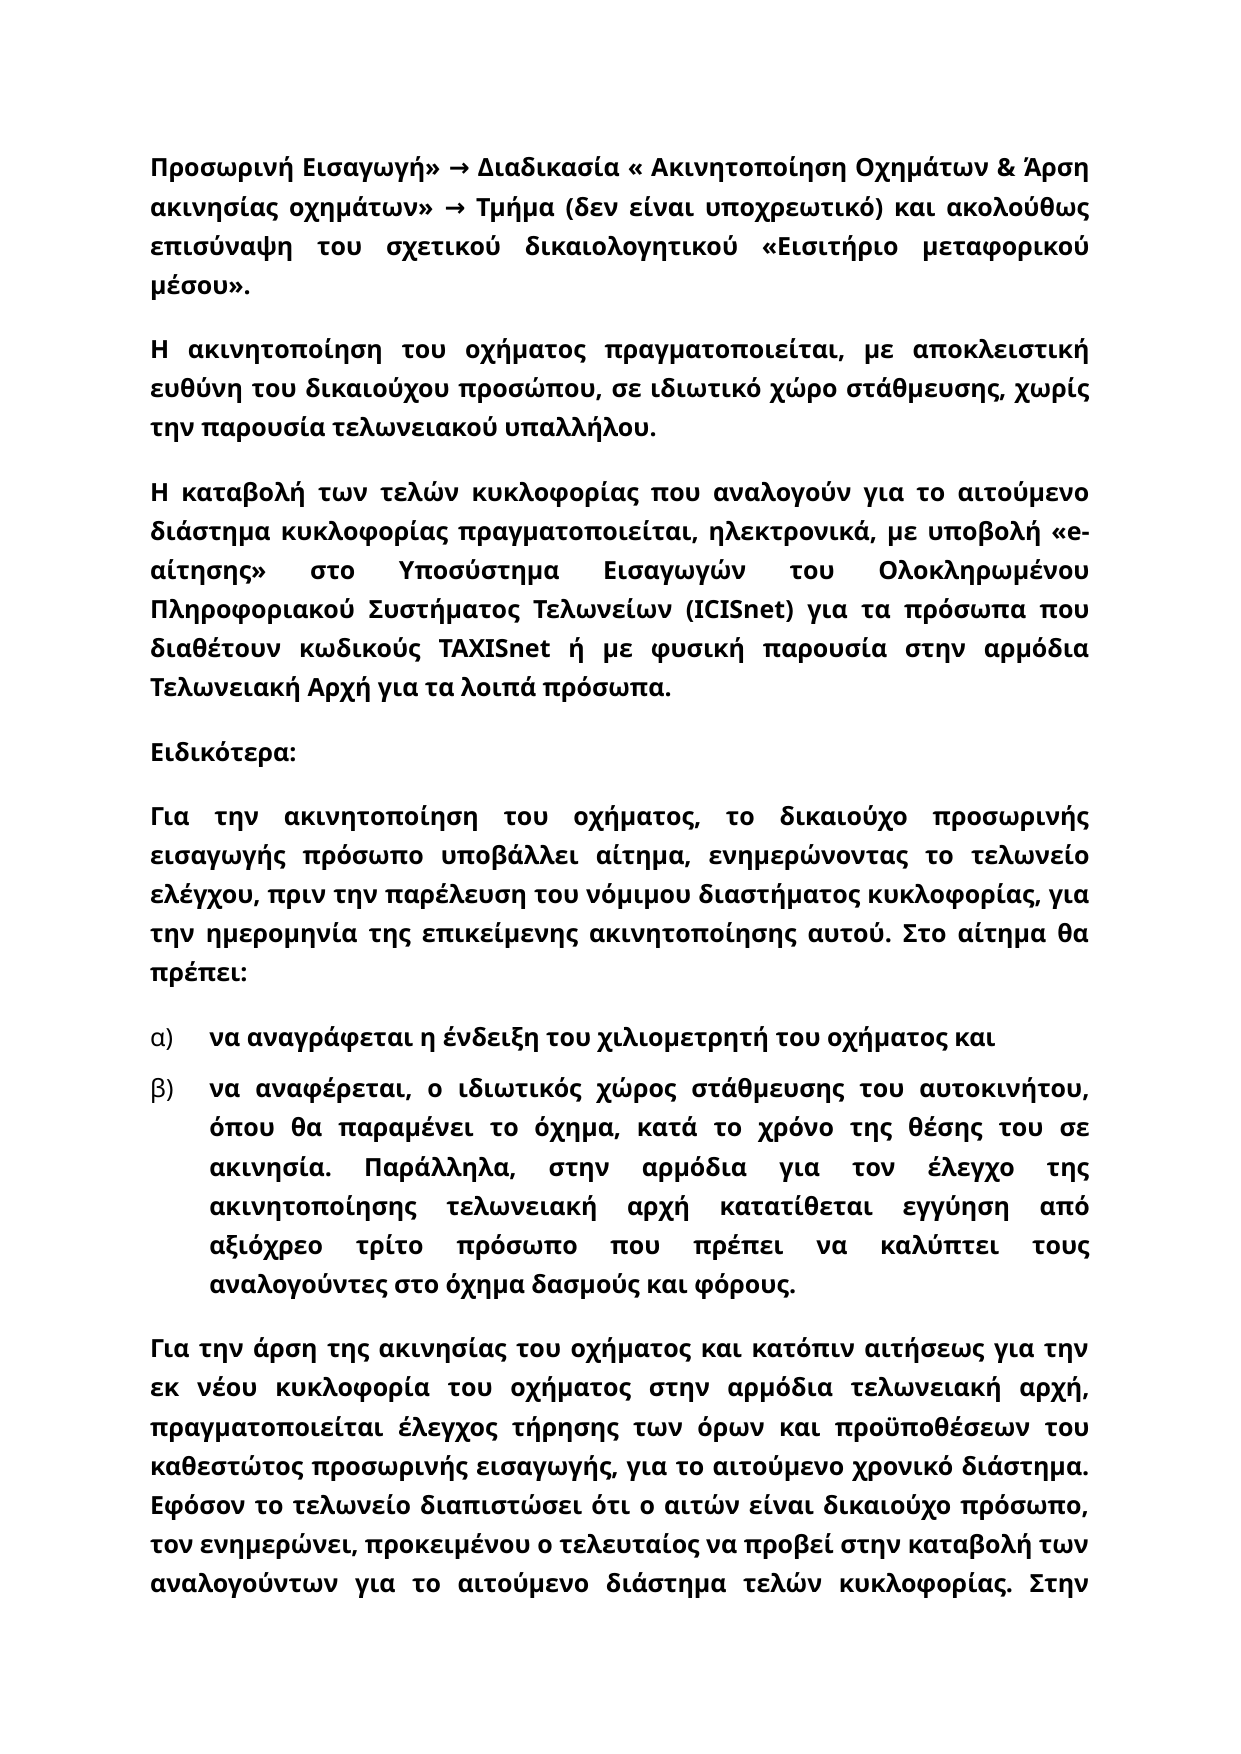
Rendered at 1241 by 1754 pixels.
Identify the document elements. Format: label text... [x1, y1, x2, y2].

text Για την άρση της ακινησίας του οχήματος και κατόπιν αιτήσεως για την εκ νέου κυκλοφορία του οχήματος στην αρμόδια τελωνειακή αρχή, πραγματοποιείται έλεγχος τήρησης των όρων και προϋποθέσεων του καθεστώτος προσωρινής εισαγωγής, για το αιτούμενο χρονικό διάστημα. Εφόσον το τελωνείο διαπιστώσει ότι ο αιτών είναι δικαιούχο πρόσωπο, τον ενημερώνει, προκειμένου ο τελευταίος να προβεί στην καταβολή των αναλογούντων για το αιτούμενο διάστημα τελών κυκλοφορίας. Στην [150, 1331, 1090, 1600]
text Η καταβολή των τελών κυκλοφορίας που αναλογούν για το αιτούμενο διάστημα κυκλοφορίας πραγματοποιείται, ηλεκτρονικά, με υποβολή «e-αίτησης» στο Υποσύστημα Εισαγωγών του Ολοκληρωμένου Πληροφοριακού Συστήματος Τελωνείων (ICISnet) για τα πρόσωπα που διαθέτουν κωδικούς TAXISnet ή με φυσική παρουσία στην αρμόδια Τελωνειακή Αρχή για τα λοιπά πρόσωπα. [150, 474, 1090, 704]
text Ειδικότερα: [150, 734, 1090, 768]
text Για την ακινητοποίηση του οχήματος, το δικαιούχο προσωρινής εισαγωγής πρόσωπο υποβάλλει αίτημα, ενημερώνοντας το τελωνείο ελέγχου, πριν την παρέλευση του νόμιμου διαστήματος κυκλοφορίας, για την ημερομηνία της επικείμενης ακινητοποίησης αυτού. Στο αίτημα θα πρέπει: [150, 798, 1090, 989]
text - Προσωρινή Εισαγωγή» → Διαδικασία « Ακινητοποίηση Οχημάτων & Άρση ακινησίας οχημάτων» → Τμήμα (δεν είναι υποχρεωτικό) και ακολούθως επισύναψη του σχετικού δικαιολογητικού «Εισιτήριο μεταφορικού μέσου». [150, 150, 1090, 302]
list α) να αναγράφεται η ένδειξη του χιλιομετρητή του οχήματος και [150, 1019, 1090, 1053]
list β) να αναφέρεται, ο ιδιωτικός χώρος στάθμευσης του αυτοκινήτου, όπου θα παραμένει το όχημα, κατά το χρόνο της θέσης του σε ακινησία. Παράλληλα, στην αρμόδια για τον έλεγχο της ακινητοποίησης τελωνειακή αρχή κατατίθεται εγγύηση από αξιόχρεο τρίτο πρόσωπο που πρέπει να καλύπτει τους αναλογούντες στο όχημα δασμούς και φόρους. [150, 1071, 1090, 1301]
text Η ακινητοποίηση του οχήματος πραγματοποιείται, με αποκλειστική ευθύνη του δικαιούχου προσώπου, σε ιδιωτικό χώρο στάθμευσης, χωρίς την παρουσία τελωνειακού υπαλλήλου. [150, 332, 1090, 444]
